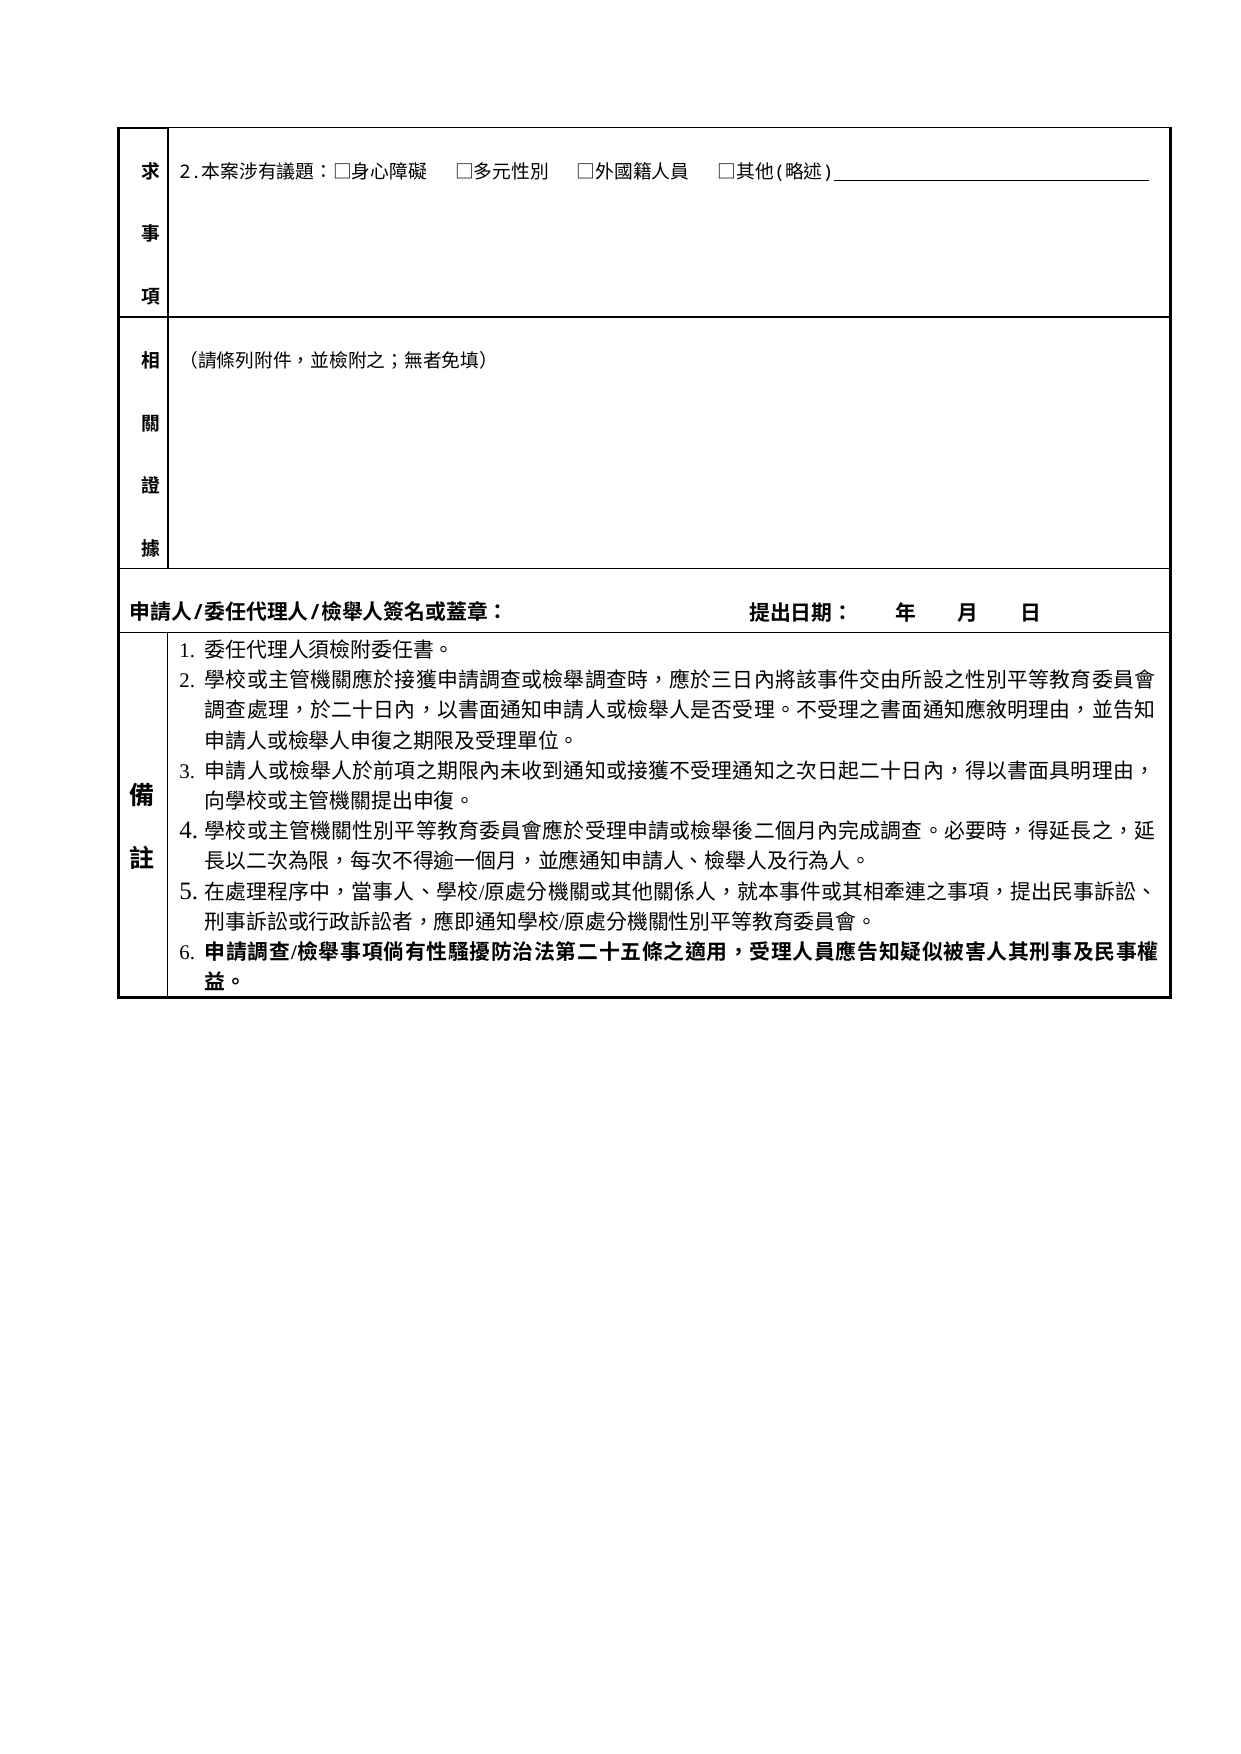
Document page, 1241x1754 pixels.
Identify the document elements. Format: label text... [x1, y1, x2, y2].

table_cell （請條列附件，並檢附之；無者免填） [169, 318, 1169, 568]
table_cell 提出日期： 年 月 日 [639, 569, 1169, 632]
table_cell 相關證據 [120, 318, 167, 568]
table_cell 2.本案涉有議題：□身心障礙 □多元性別 □外國籍人員 □其他(略述) [169, 128, 1169, 316]
table_cell 備 註 [120, 633, 167, 996]
table_cell 委任代理人須檢附委任書。 學校或主管機關應於接獲申請調查或檢舉調查時，應於三日內將該事件交由所設之性別平等教育委員會調查處理，於二十日內，以書面通知申請人或檢舉人是否受理。不受理之書面通知應敘明理由，並告知申請人或檢舉人申復之期限及受理單位。 申請人或檢舉人於前項之期限內未收到通知或接獲不受理通知之次日起二十日內，得以書面具明理由，向學校或主管機關提出申復。 學校或主管機關性別平等教育委員會應於受理申請或檢舉後二個月內完成調查。必要時，得延長之，延長以二次為限，每次不得逾一個月，並應通知申請人、檢舉人及行為人。 在處理程序中，當事人、學校/原處分機關或其他關係人，就本事件或其相牽連之事項，提出民事訴訟、刑事訴訟或行政訴訟者，應即通知學校/原處分機關性別平等教育委員會。 申請調查/檢舉事項倘有性騷擾防治法第二十五條之適用，受理人員應告知疑似被害人其刑事及民事權益。 [168, 633, 1169, 996]
table_cell 申請人/委任代理人/檢舉人簽名或蓋章： [120, 569, 638, 632]
table_cell 求事項 [120, 129, 167, 316]
